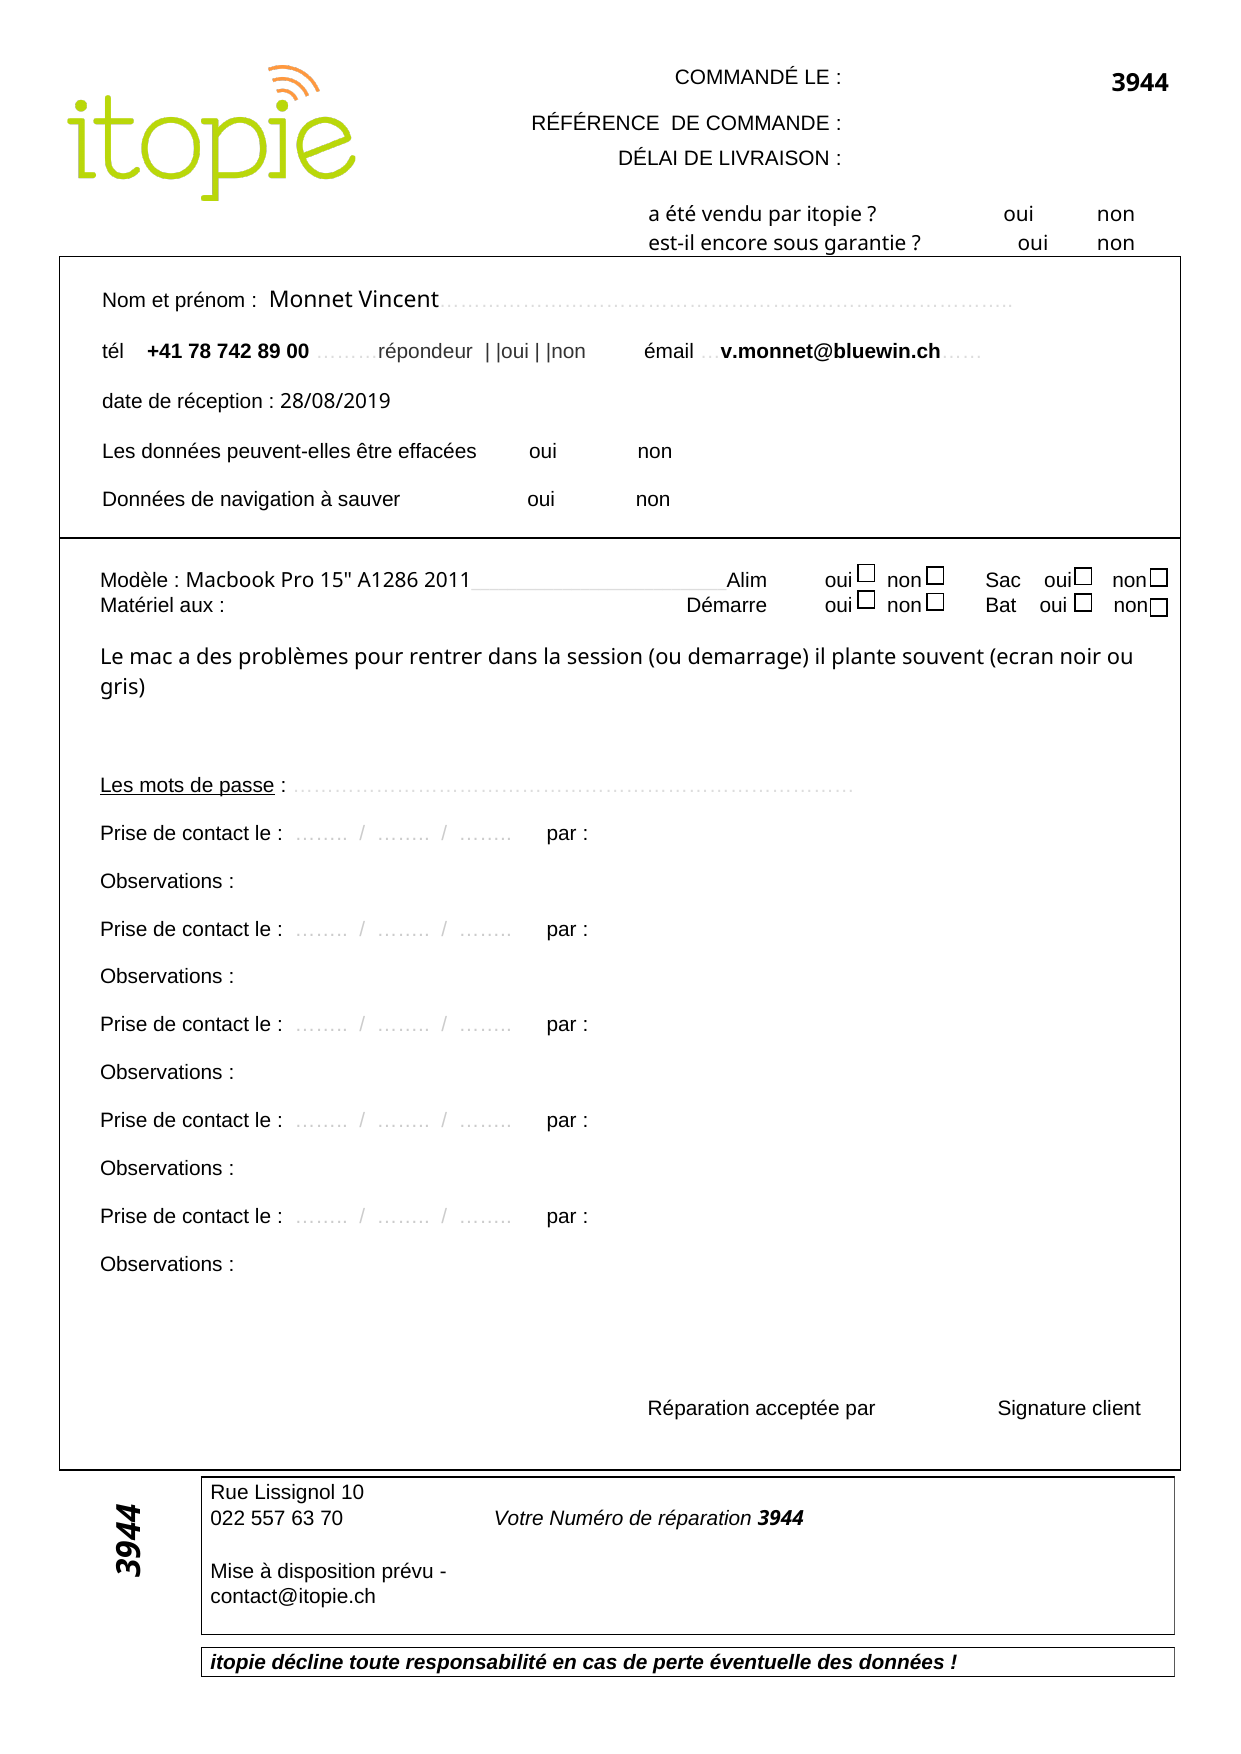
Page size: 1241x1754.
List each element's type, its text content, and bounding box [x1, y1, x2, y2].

text Prise de contact le : …….. / …….. / …….. par : [60, 913, 1180, 940]
text Observations : [60, 1153, 1180, 1180]
table_header 3944 [59, 1471, 195, 1683]
text Prise de contact le : …….. / …….. / …….. par : [60, 1201, 1180, 1228]
table_header 3944 [847, 59, 1180, 104]
text Les données peuvent-elles être effacées oui non [60, 436, 1180, 463]
text Modèle : Macbook Pro 15" A1286 2011 Alim oui non Sac oui non [60, 562, 856, 590]
text Observations : [60, 961, 1180, 988]
table_cell DÉLAI DE LIVRAISON : [490, 140, 847, 175]
table_cell RÉFÉRENCE DE COMMANDE : [490, 105, 847, 140]
text a été vendu par itopie ? oui non [59, 199, 1181, 228]
text Les mots de passe : ……………………………………………………………………… [60, 769, 1180, 797]
text Observations : [60, 1057, 1180, 1084]
text Réparation acceptée par Signature client [60, 1392, 1180, 1419]
text est-il encore sous garantie ? oui non [59, 228, 1181, 256]
picture [67, 65, 356, 201]
text Modèle : Macbook Pro 15" A1286 2011 Alim oui non Sac oui non [948, 562, 1180, 590]
table_cell [847, 105, 1180, 140]
text Prise de contact le : …….. / …….. / …….. par : [60, 817, 1180, 844]
table_header Rue Lissignol 10 022 557 63 70 Votre Numéro de réparation 3944 Mise à disposition prévu - contact@itopie.ch [195, 1471, 1180, 1641]
text Matériel aux : Démarre oui non Bat oui non [60, 590, 1180, 617]
table_header COMMANDÉ LE : [490, 59, 847, 104]
text Données de navigation à sauver oui non [60, 484, 1180, 511]
text Observations : [60, 865, 1180, 892]
text Prise de contact le : …….. / …….. / …….. par : [60, 1009, 1180, 1036]
text Modèle : Macbook Pro 15" A1286 2011 Alim oui non Sac oui non [879, 562, 925, 590]
text date de réception : 28/08/2019 [60, 383, 1180, 415]
table_cell [847, 140, 1180, 175]
text Prise de contact le : …….. / …….. / …….. par : [60, 1105, 1180, 1132]
text tél +41 78 742 89 00 ………répondeur | |oui | |non émail …v.monnet@bluewin.ch…… [60, 335, 1180, 362]
text Nom et prénom : Monnet Vincent……………………………………………………………………….. [60, 280, 1180, 314]
table_cell itopie décline toute responsabilité en cas de perte éventuelle des données ! [195, 1641, 1180, 1683]
text Le mac a des problèmes pour rentrer dans la session (ou demarrage) il plante souvent (ecran noir ou gris) [60, 638, 1180, 701]
text Observations : [60, 1249, 1180, 1276]
